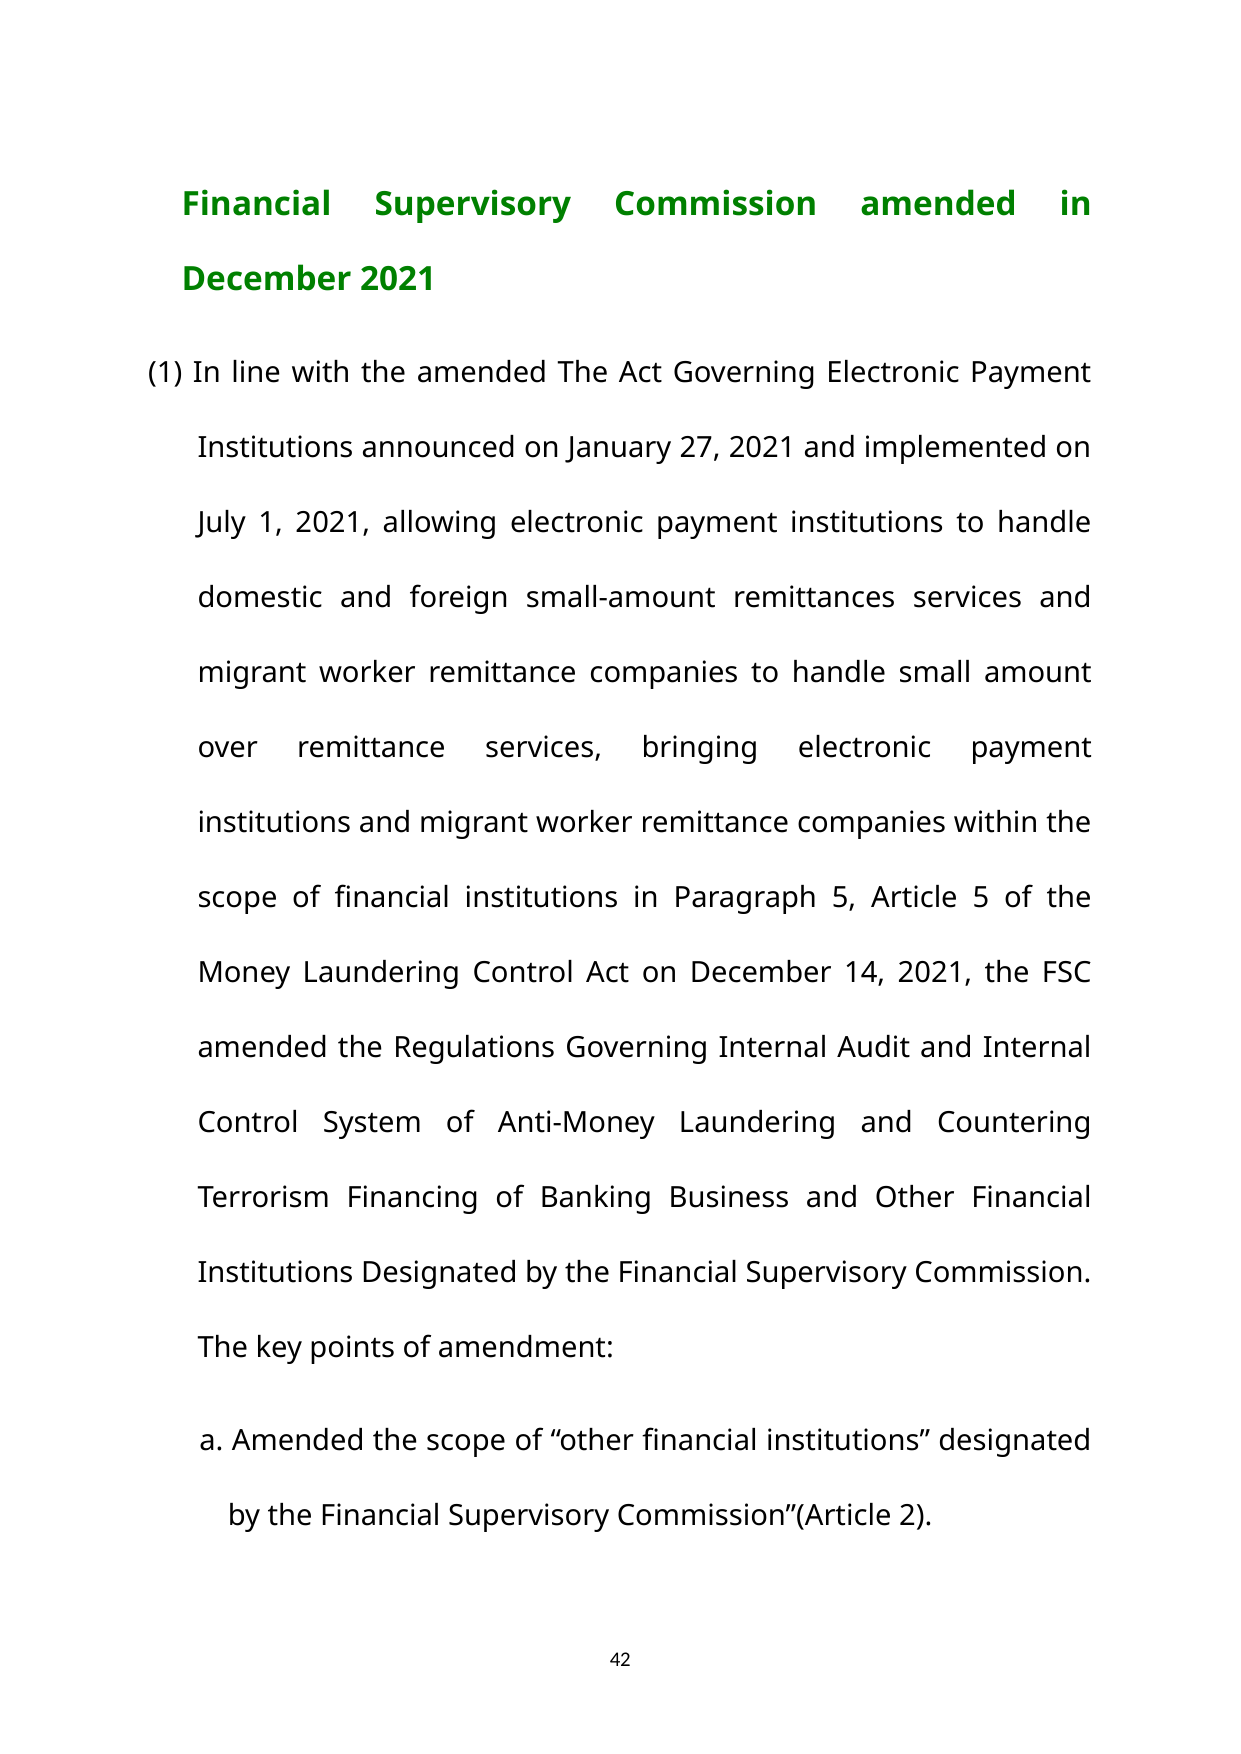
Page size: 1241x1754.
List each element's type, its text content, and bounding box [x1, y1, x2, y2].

text Financial Supervisory Commission amended in December 2021 [148, 164, 1092, 314]
text a. Amended the scope of “other financial institutions” designated by the Financial Supervisory Commission”(Article 2). [199, 1402, 1092, 1552]
text (1) In line with the amended The Act Governing Electronic Payment Institutions announced on January 27, 2021 and implemented on July 1, 2021, allowing electronic payment institutions to handle domestic and foreign small-amount remittances services and migrant worker remittance companies to handle small amount over remittance services, bringing electronic payment institutions and migrant worker remittance companies within the scope of financial institutions in Paragraph 5, Article 5 of the Money Laundering Control Act on December 14, 2021, the FSC amended the Regulations Governing Internal Audit and Internal Control System of Anti-Money Laundering and Countering Terrorism Financing of Banking Business and Other Financial Institutions Designated by the Financial Supervisory Commission. The key points of amendment: [148, 333, 1092, 1383]
